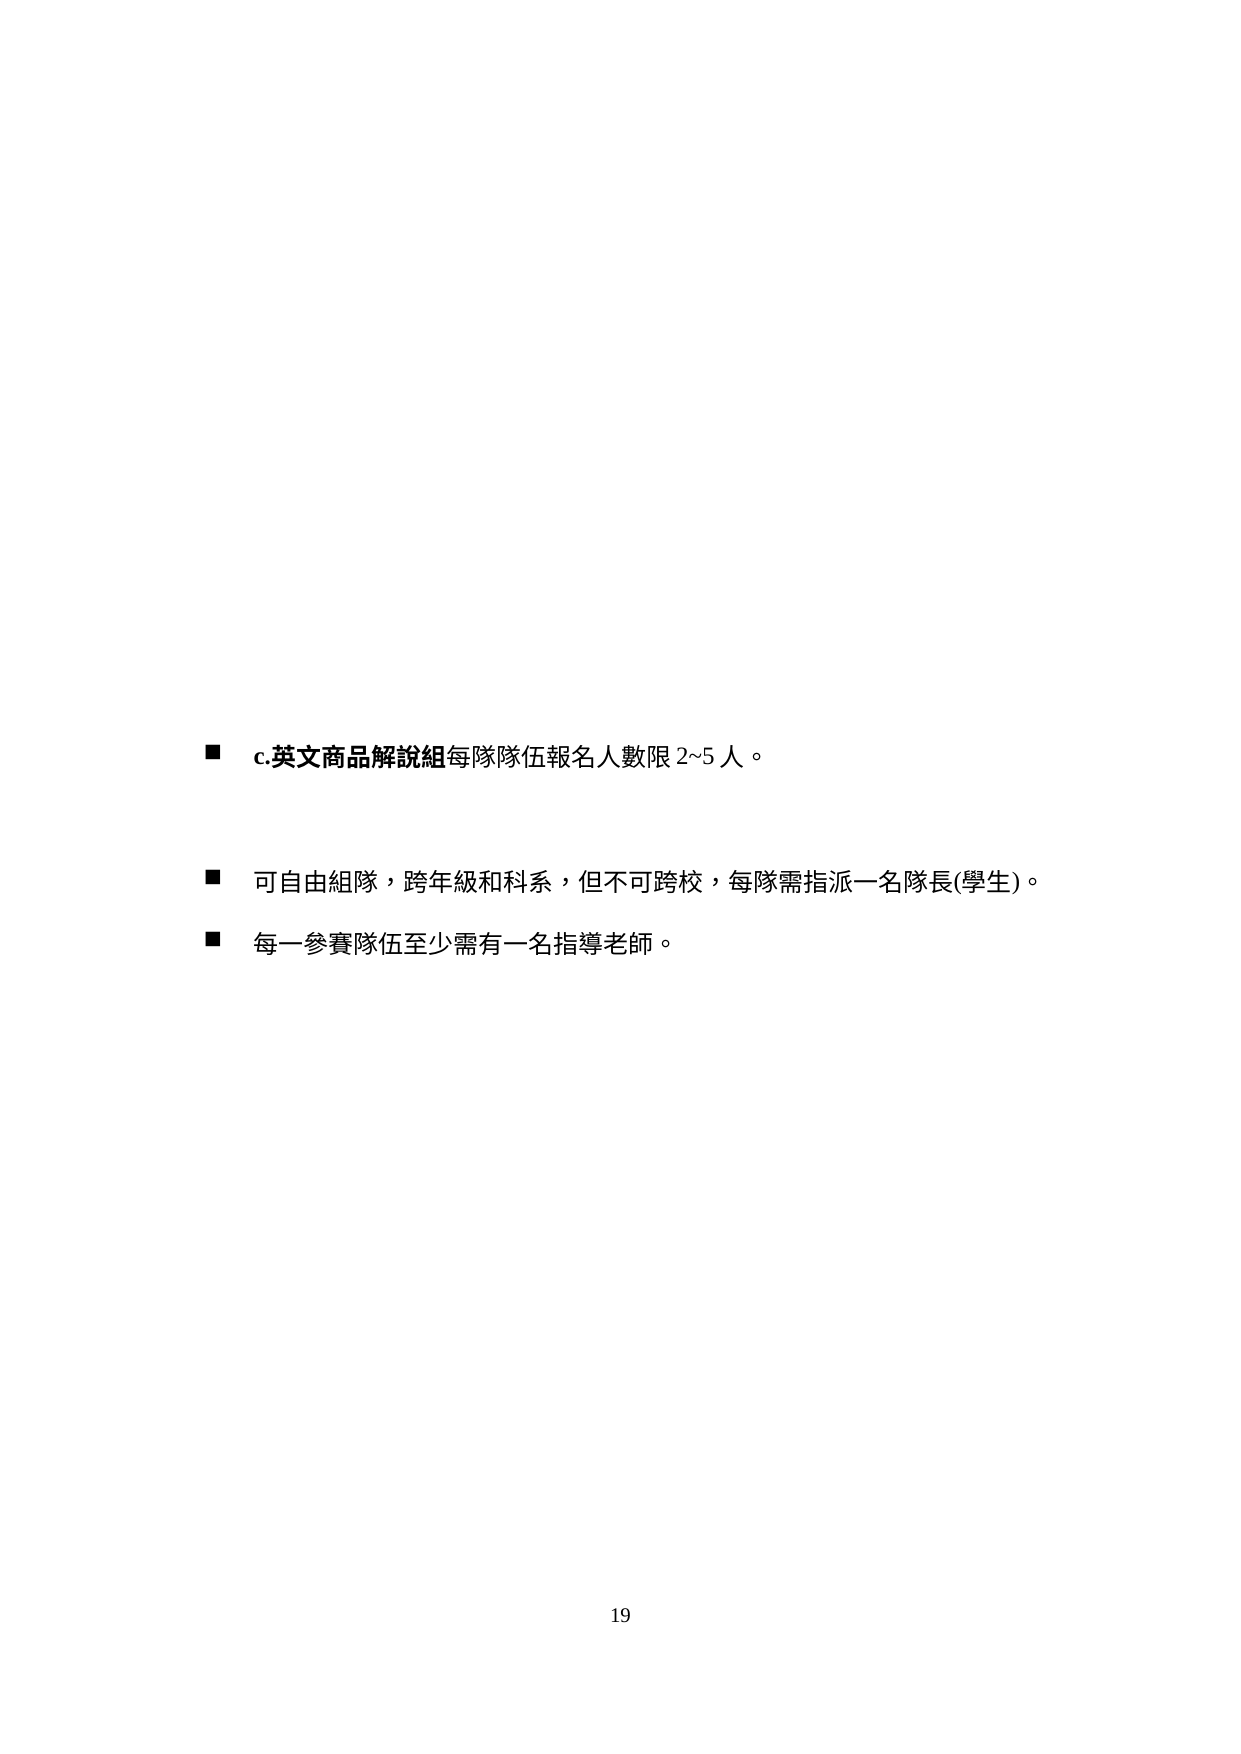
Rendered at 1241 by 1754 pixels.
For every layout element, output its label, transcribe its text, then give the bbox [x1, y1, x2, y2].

list 每一參賽隊伍至少需有一名指導老師。 [203, 901, 1087, 964]
list 可自由組隊，跨年級和科系，但不可跨校，每隊需指派一名隊長(學生)。 [203, 839, 1087, 901]
list c.英文商品解說組每隊隊伍報名人數限2~5人。 [203, 714, 1087, 776]
